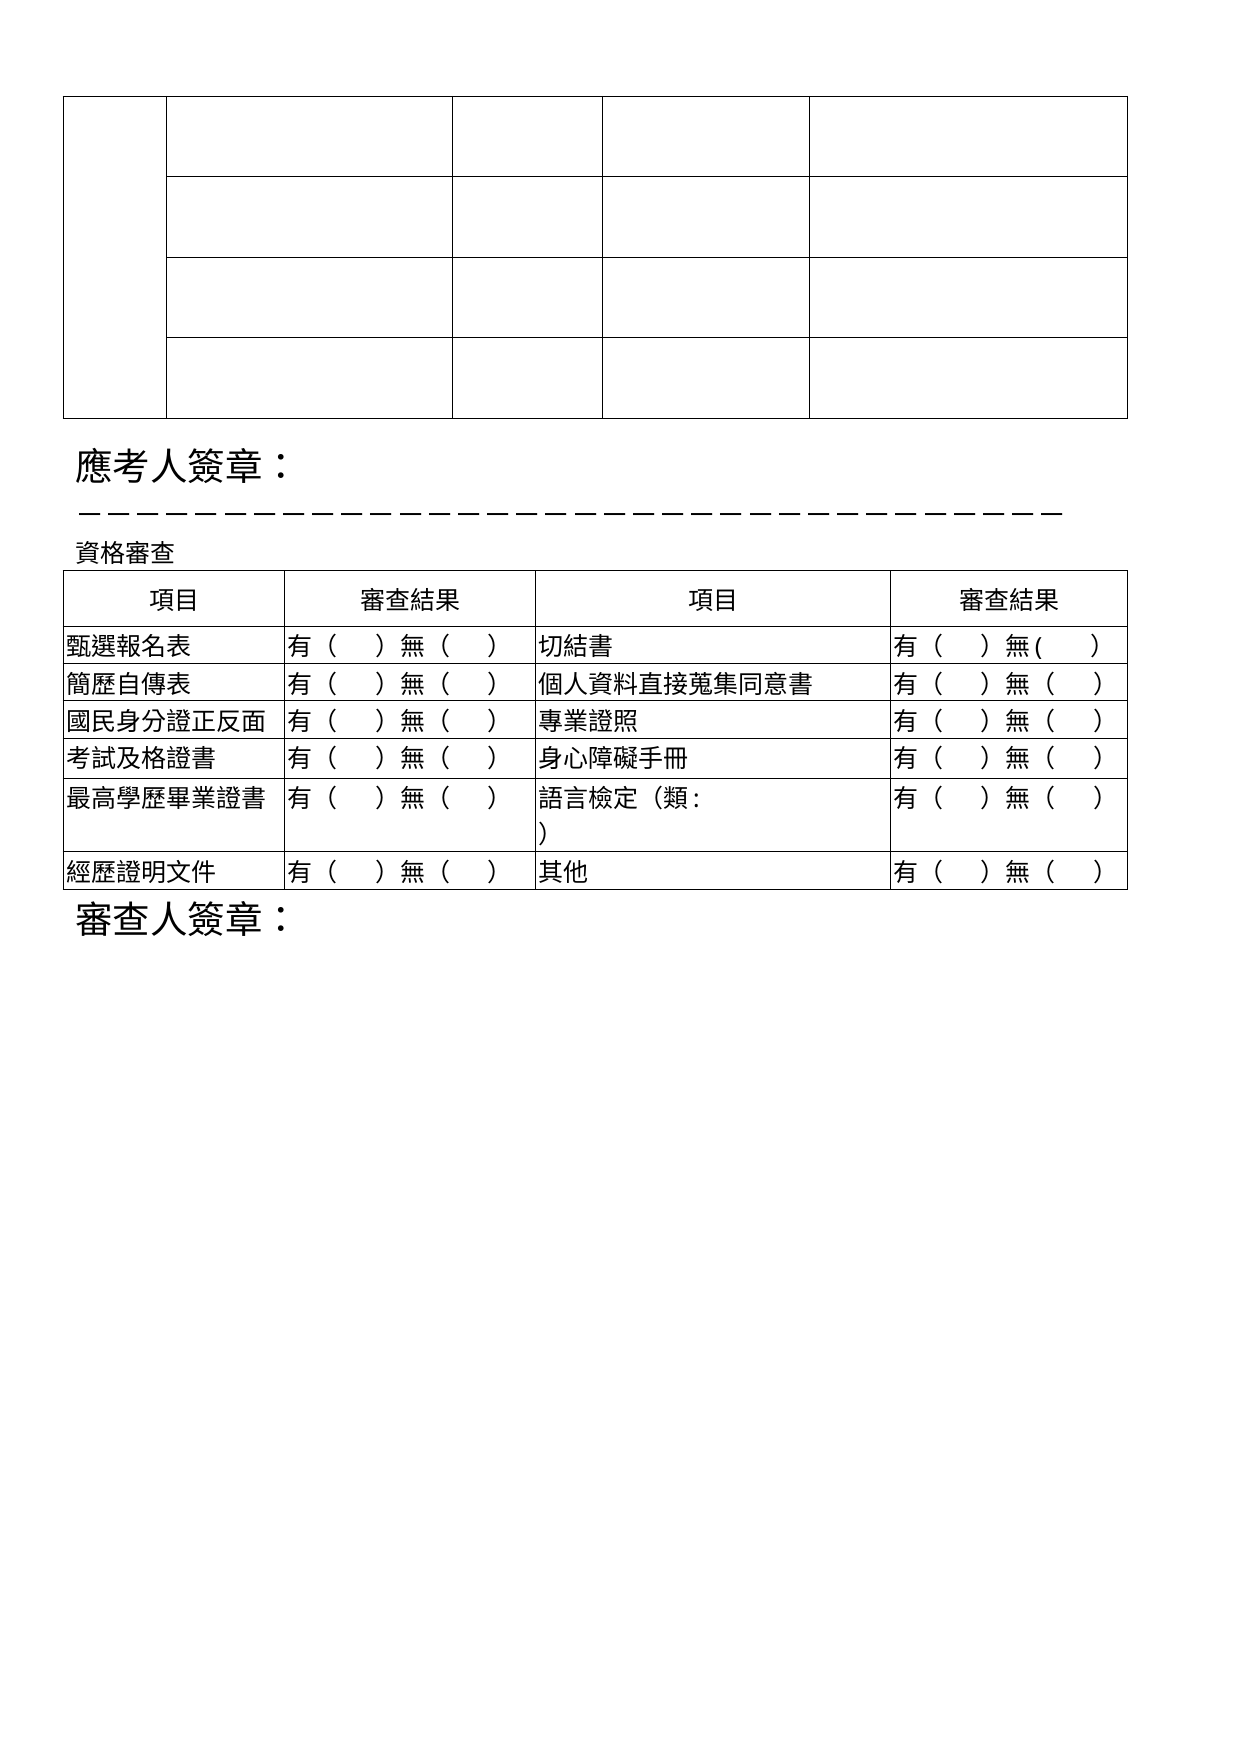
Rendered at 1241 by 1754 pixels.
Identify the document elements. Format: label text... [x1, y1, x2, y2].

table_cell [167, 338, 452, 417]
text 資格審查 [75, 534, 1165, 570]
table_cell 最高學歷畢業證書 [64, 779, 284, 851]
table_cell 有（ ）無（ ） [285, 779, 535, 851]
table_cell [453, 97, 602, 176]
table_cell [810, 338, 1127, 417]
table_cell [603, 338, 809, 417]
table_cell 身心障礙手冊 [536, 739, 890, 778]
table_cell 考試及格證書 [64, 739, 284, 778]
table_cell [167, 97, 452, 176]
table_cell 有（ ）無（ ） [285, 739, 535, 778]
table_cell 有（ ）無( ） [891, 627, 1127, 663]
table_cell 有（ ）無（ ） [285, 852, 535, 888]
table_cell 國民身分證正反面 [64, 701, 284, 738]
table_cell [453, 177, 602, 257]
table_cell 經歷證明文件 [64, 852, 284, 888]
table_cell 專業證照 [536, 701, 890, 738]
table_cell [603, 177, 809, 257]
table_cell [810, 177, 1127, 257]
table_cell [810, 258, 1127, 337]
text 應考人簽章： [75, 437, 1165, 491]
table_cell [167, 258, 452, 337]
table_cell 有（ ）無（ ） [285, 664, 535, 700]
table_cell 甄選報名表 [64, 627, 284, 663]
table_cell [453, 258, 602, 337]
text －－－－－－－－－－－－－－－－－－－－－－－－－－－－－－－－－－ [75, 491, 1165, 534]
table_header 項目 [536, 571, 890, 626]
table_cell [167, 177, 452, 257]
table_cell [453, 338, 602, 417]
table_cell 有（ ）無（ ） [891, 664, 1127, 700]
table_cell 語言檢定（類: ） [536, 779, 890, 851]
table_cell [64, 97, 166, 417]
table_header 項目 [64, 571, 284, 626]
table_header 審查結果 [285, 571, 535, 626]
table_cell 切結書 [536, 627, 890, 663]
text 審查人簽章： [75, 889, 1165, 944]
table_cell 有（ ）無（ ） [285, 701, 535, 738]
table_cell 有（ ）無（ ） [891, 739, 1127, 778]
table_cell 個人資料直接蒐集同意書 [536, 664, 890, 700]
table_cell 其他 [536, 852, 890, 888]
table_cell 有（ ）無（ ） [891, 779, 1127, 851]
table_cell 有（ ）無（ ） [891, 701, 1127, 738]
table_cell [603, 258, 809, 337]
table_cell [810, 97, 1127, 176]
table_header 審查結果 [891, 571, 1127, 626]
table_cell 有（ ）無（ ） [285, 627, 535, 663]
table_cell [603, 97, 809, 176]
table_cell 簡歷自傳表 [64, 664, 284, 700]
table_cell 有（ ）無（ ） [891, 852, 1127, 888]
